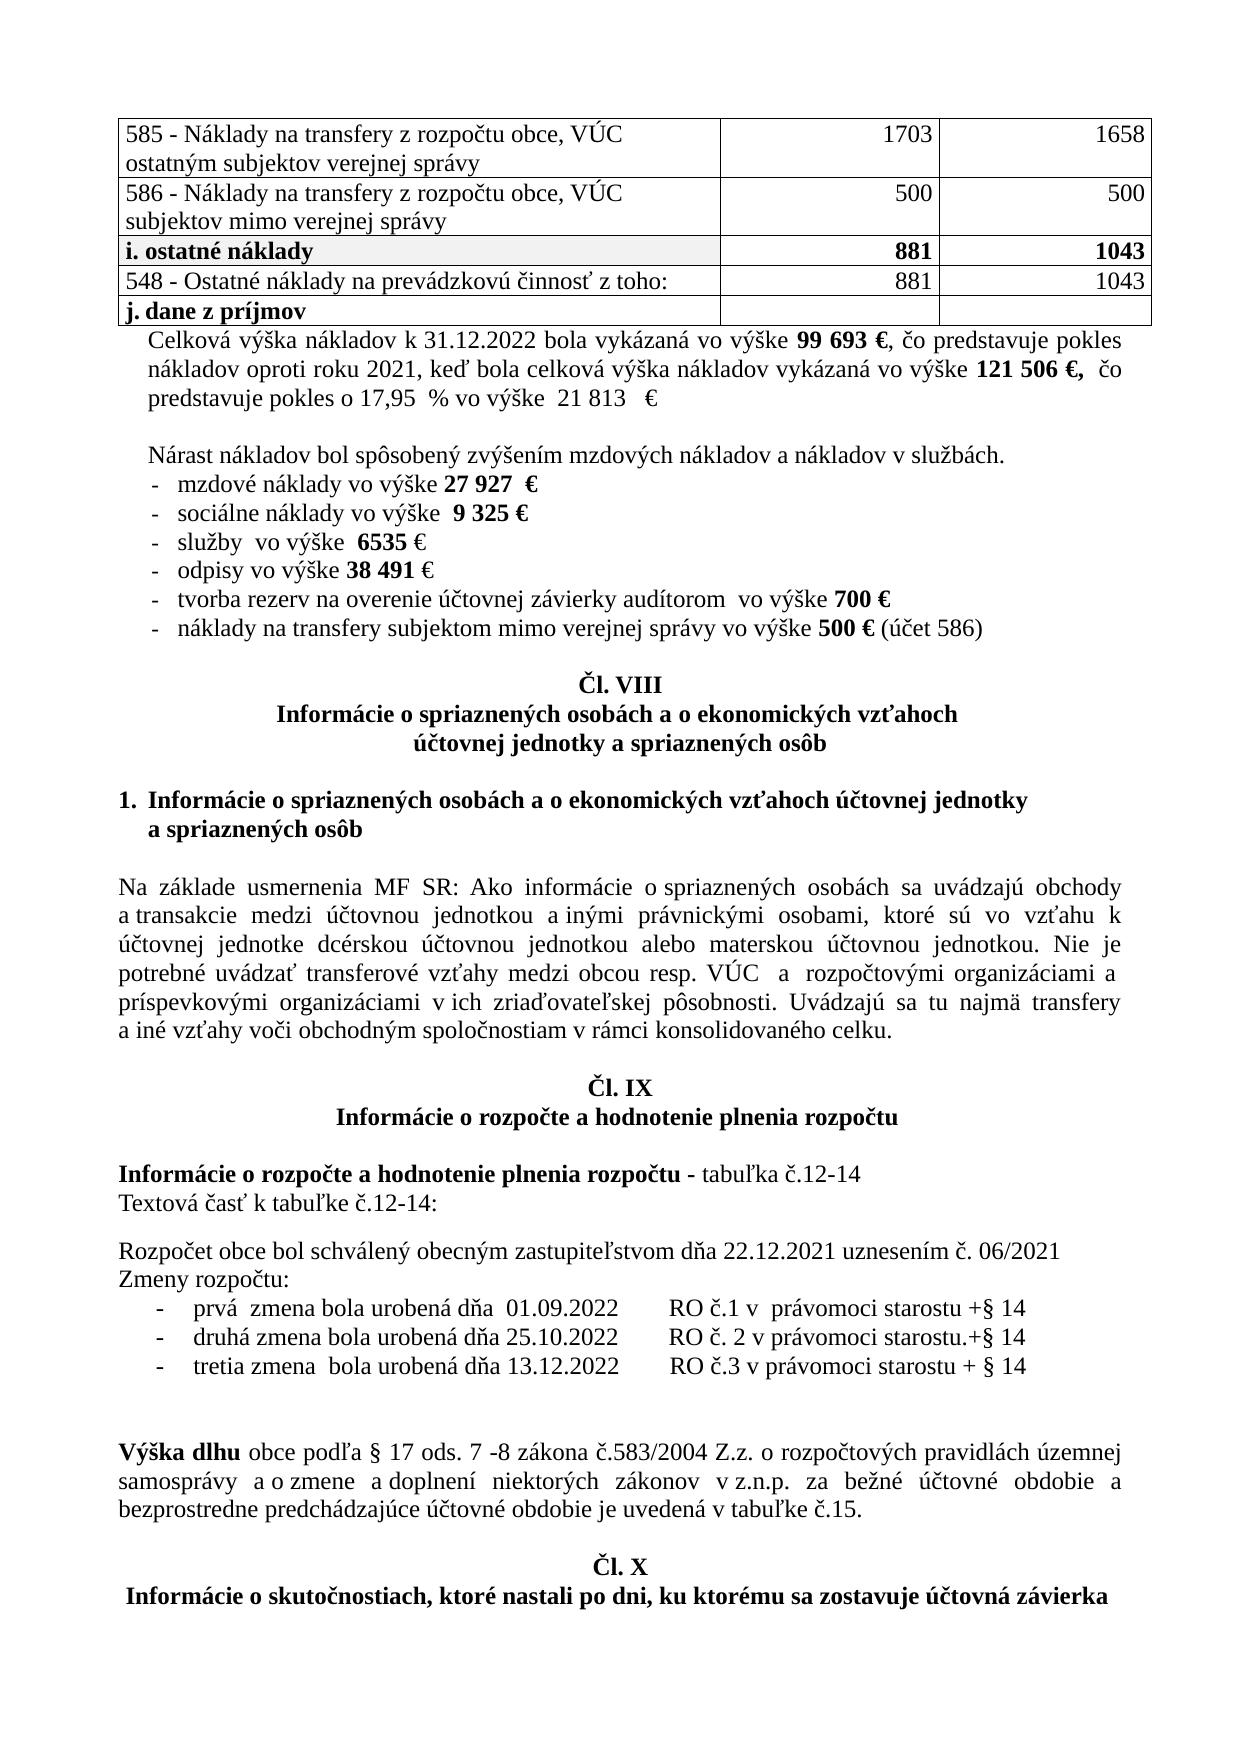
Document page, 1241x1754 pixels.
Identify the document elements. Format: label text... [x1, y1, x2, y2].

list Informácie o spriaznených osobách a o ekonomických vzťahoch účtovnej jednotky a spriaznených osôb [118, 786, 1122, 843]
list náklady na transfery subjektom mimo verejnej správy vo výške 500 € (účet 586) [151, 613, 1122, 642]
text Informácie o rozpočte a hodnotenie plnenia rozpočtu [118, 1102, 1122, 1131]
list Nárast nákladov bol spôsobený zvýšením mzdových nákladov a nákladov v službách. [148, 441, 1122, 469]
table_cell [721, 296, 939, 324]
table_cell dane z príjmov [119, 296, 720, 324]
table_cell ostatné náklady [119, 236, 720, 265]
table_cell 1043 [940, 266, 1151, 295]
table_cell 1658 [940, 119, 1151, 177]
text Informácie o skutočnostiach, ktoré nastali po dni, ku ktorému sa zostavuje účtovná závierka [118, 1581, 1122, 1609]
text Rozpočet obce bol schválený obecným zastupiteľstvom dňa 22.12.2021 uznesením č. 06/2021 [118, 1236, 1140, 1264]
table_cell 500 [721, 178, 939, 235]
text Celková výška nákladov k 31.12.2022 bola vykázaná vo výške 99 693 €, čo predstavuje pokles nákladov oproti roku 2021, keď bola celková výška nákladov vykázaná vo výške 121 506 €, čo predstavuje pokles o 17,95 % vo výške 21 813 € [148, 326, 1122, 412]
list služby vo výške 6535 € [151, 527, 1122, 556]
text Textová časť k tabuľke č.12-14: [118, 1188, 1122, 1217]
table_cell 500 [940, 178, 1151, 235]
table_cell 1703 [721, 119, 939, 177]
list tvorba rezerv na overenie účtovnej závierky audítorom vo výške 700 € [151, 584, 1122, 613]
table_cell 585 - Náklady na transfery z rozpočtu obce, VÚC ostatným subjektov verejnej správy [119, 119, 720, 177]
table_cell 1043 [940, 236, 1151, 265]
text Informácie o rozpočte a hodnotenie plnenia rozpočtu - tabuľka č.12-14 [118, 1159, 1122, 1188]
list druhá zmena bola urobená dňa 25.10.2022 RO č. 2 v právomoci starostu.+§ 14 [156, 1322, 1122, 1351]
text Čl. X [118, 1552, 1122, 1581]
text Výška dlhu obce podľa § 17 ods. 7 -8 zákona č.583/2004 Z.z. o rozpočtových pravidlách územnej samosprávy a o zmene a doplnení niektorých zákonov v z.n.p. za bežné účtovné obdobie a bezprostredne predchádzajúce účtovné obdobie je uvedená v tabuľke č.15. [118, 1437, 1122, 1523]
text Na základe usmernenia MF SR: Ako informácie o spriaznených osobách sa uvádzajú obchody a transakcie medzi účtovnou jednotkou a inými právnickými osobami, ktoré sú vo vzťahu k účtovnej jednotke dcérskou účtovnou jednotkou alebo materskou účtovnou jednotkou. Nie je potrebné uvádzať transferové vzťahy medzi obcou resp. VÚC a rozpočtovými organizáciami a príspevkovými organizáciami v ich zriaďovateľskej pôsobnosti. Uvádzajú sa tu najmä transfery a iné vzťahy voči obchodným spoločnostiam v rámci konsolidovaného celku. [118, 872, 1122, 1044]
table_cell 881 [721, 266, 939, 295]
table_cell [940, 296, 1151, 324]
text Informácie o spriaznených osobách a o ekonomických vzťahoch [118, 699, 1122, 728]
list odpisy vo výške 38 491 € [151, 556, 1122, 584]
text Zmeny rozpočtu: [118, 1264, 1122, 1293]
text Čl. VIII [118, 671, 1122, 699]
table_cell 586 - Náklady na transfery z rozpočtu obce, VÚC subjektov mimo verejnej správy [119, 178, 720, 235]
table_cell 881 [721, 236, 939, 265]
list tretia zmena bola urobená dňa 13.12.2022 RO č.3 v právomoci starostu + § 14 [156, 1351, 1122, 1379]
list mzdové náklady vo výške 27 927 € [151, 469, 1122, 498]
text Čl. IX [118, 1073, 1122, 1102]
list prvá zmena bola urobená dňa 01.09.2022 RO č.1 v právomoci starostu +§ 14 [156, 1293, 1122, 1322]
list sociálne náklady vo výške 9 325 € [151, 498, 1122, 527]
table_cell 548 - Ostatné náklady na prevádzkovú činnosť z toho: [119, 266, 720, 295]
text účtovnej jednotky a spriaznených osôb [118, 728, 1122, 757]
